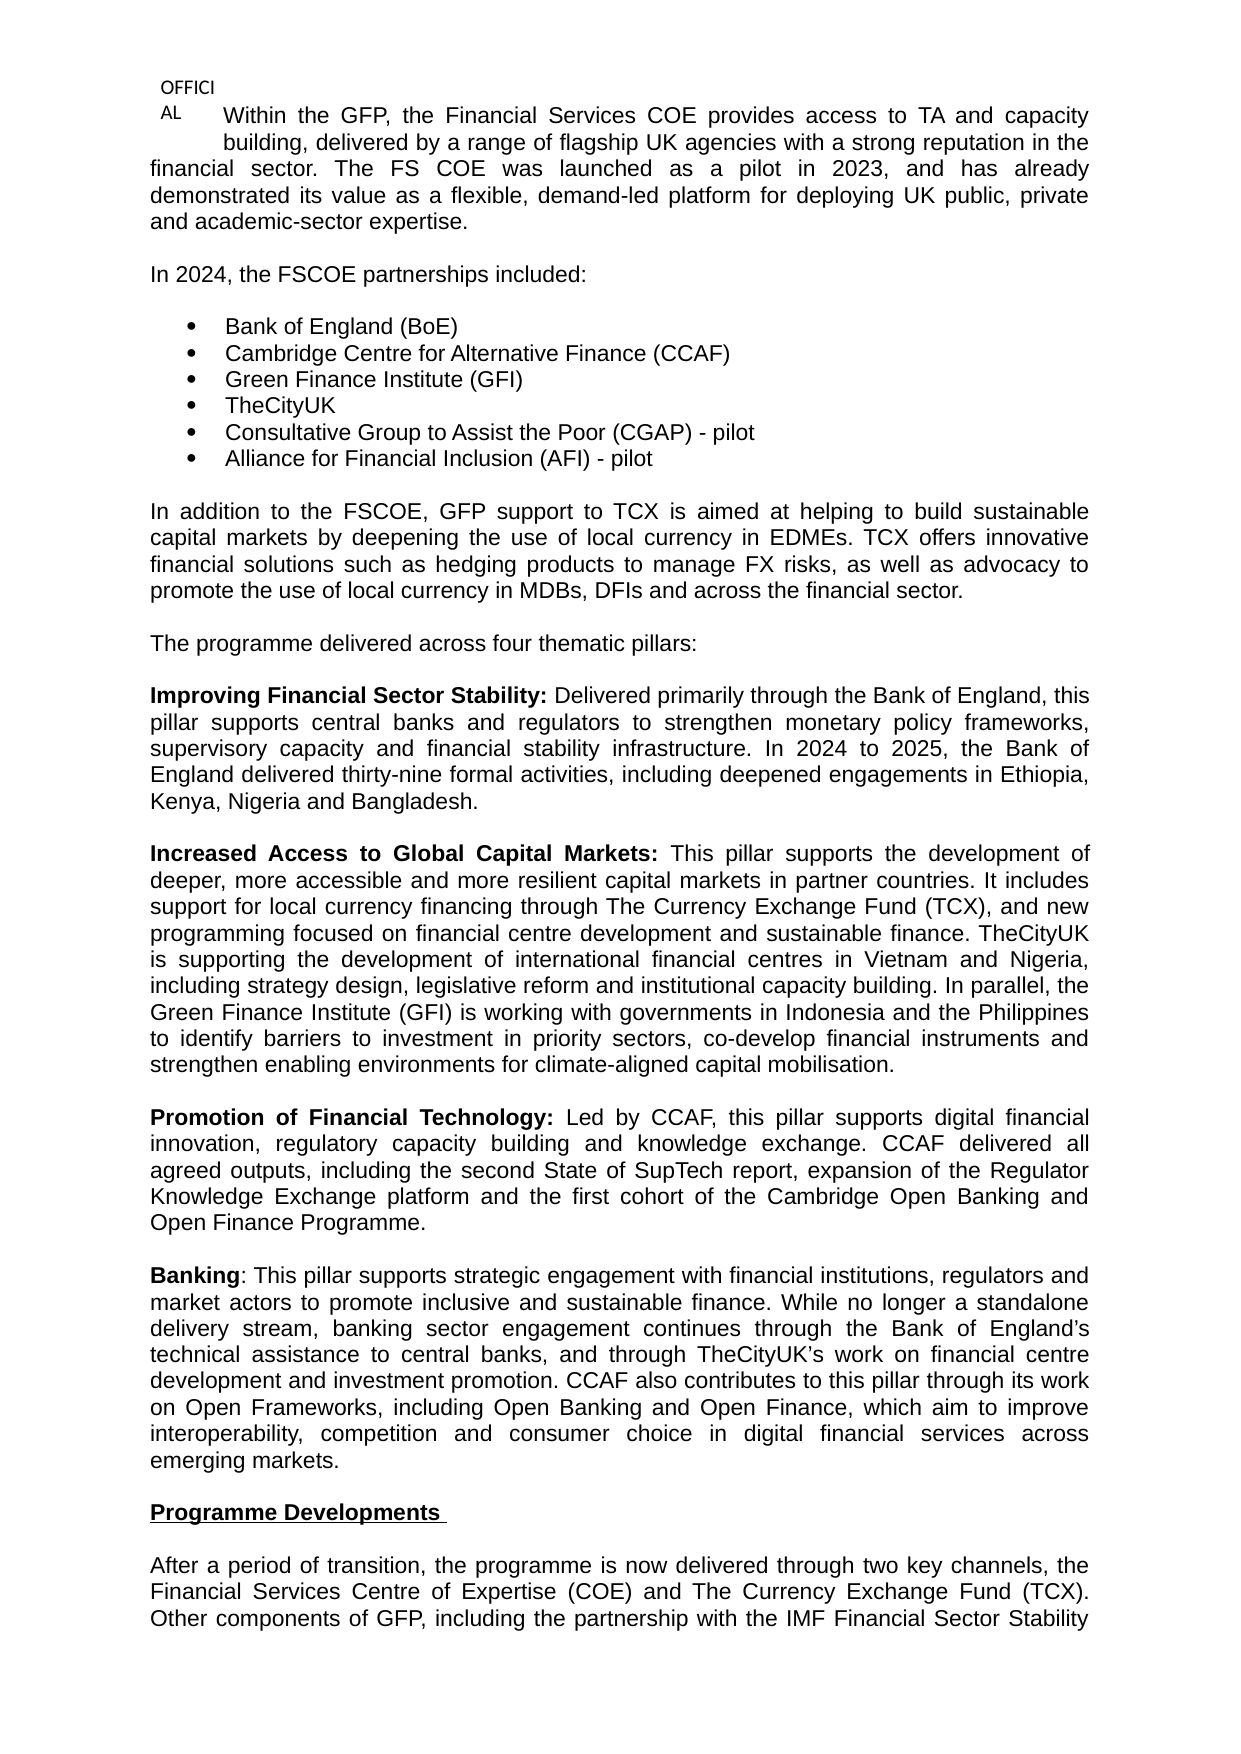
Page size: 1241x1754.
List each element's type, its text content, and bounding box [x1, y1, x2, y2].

list TheCityUK [187, 392, 1090, 419]
list Green Finance Institute (GFI) [187, 366, 1090, 392]
text In 2024, the FSCOE partnerships included: [150, 261, 1090, 287]
text Within the GFP, the Financial Services COE provides access to TA and capacity building, delivered by a range of flagship UK agencies with a strong reputation in the financial sector. The FS COE was launched as a pilot in 2023, and has already demonstrated its value as a flexible, demand-led platform for deploying UK public, private and academic-sector expertise. [150, 102, 1090, 234]
list Bank of England (BoE) [187, 313, 1090, 340]
text Improving Financial Sector Stability: Delivered primarily through the Bank of England, this pillar supports central banks and regulators to strengthen monetary policy frameworks, supervisory capacity and financial stability infrastructure. In 2024 to 2025, the Bank of England delivered thirty-nine formal activities, including deepened engagements in Ethiopia, Kenya, Nigeria and Bangladesh. [150, 682, 1090, 814]
list Alliance for Financial Inclusion (AFI) - pilot [187, 445, 1090, 471]
list Cambridge Centre for Alternative Finance (CCAF) [187, 340, 1090, 366]
text After a period of transition, the programme is now delivered through two key channels, the Financial Services Centre of Expertise (COE) and The Currency Exchange Fund (TCX). Other components of GFP, including the partnership with the IMF Financial Sector Stability Fund (FSSF) and the Catalyst Fund ended this year as planned, enabling the programme to focus on development of the FS COE and retaining our support to TCX. [150, 1552, 1090, 1631]
text Promotion of Financial Technology: Led by CCAF, this pillar supports digital financial innovation, regulatory capacity building and knowledge exchange. CCAF delivered all agreed outputs, including the second State of SupTech report, expansion of the Regulator Knowledge Exchange platform and the first cohort of the Cambridge Open Banking and Open Finance Programme. [150, 1104, 1090, 1236]
text Increased Access to Global Capital Markets: This pillar supports the development of deeper, more accessible and more resilient capital markets in partner countries. It includes support for local currency financing through The Currency Exchange Fund (TCX), and new programming focused on financial centre development and sustainable finance. TheCityUK is supporting the development of international financial centres in Vietnam and Nigeria, including strategy design, legislative reform and institutional capacity building. In parallel, the Green Finance Institute (GFI) is working with governments in Indonesia and the Philippines to identify barriers to investment in priority sectors, co-develop financial instruments and strengthen enabling environments for climate-aligned capital mobilisation. [150, 840, 1090, 1078]
text In addition to the FSCOE, GFP support to TCX is aimed at helping to build sustainable capital markets by deepening the use of local currency in EDMEs. TCX offers innovative financial solutions such as hedging products to manage FX risks, as well as advocacy to promote the use of local currency in MDBs, DFIs and across the financial sector. [150, 498, 1090, 603]
list Consultative Group to Assist the Poor (CGAP) - pilot [187, 419, 1090, 445]
text The programme delivered across four thematic pillars: [150, 629, 1090, 656]
text Programme Developments [150, 1499, 1090, 1526]
text Banking: This pillar supports strategic engagement with financial institutions, regulators and market actors to promote inclusive and sustainable finance. While no longer a standalone delivery stream, banking sector engagement continues through the Bank of England’s technical assistance to central banks, and through TheCityUK’s work on financial centre development and investment promotion. CCAF also contributes to this pillar through its work on Open Frameworks, including Open Banking and Open Finance, which aim to improve interoperability, competition and consumer choice in digital financial services across emerging markets. [150, 1262, 1090, 1473]
